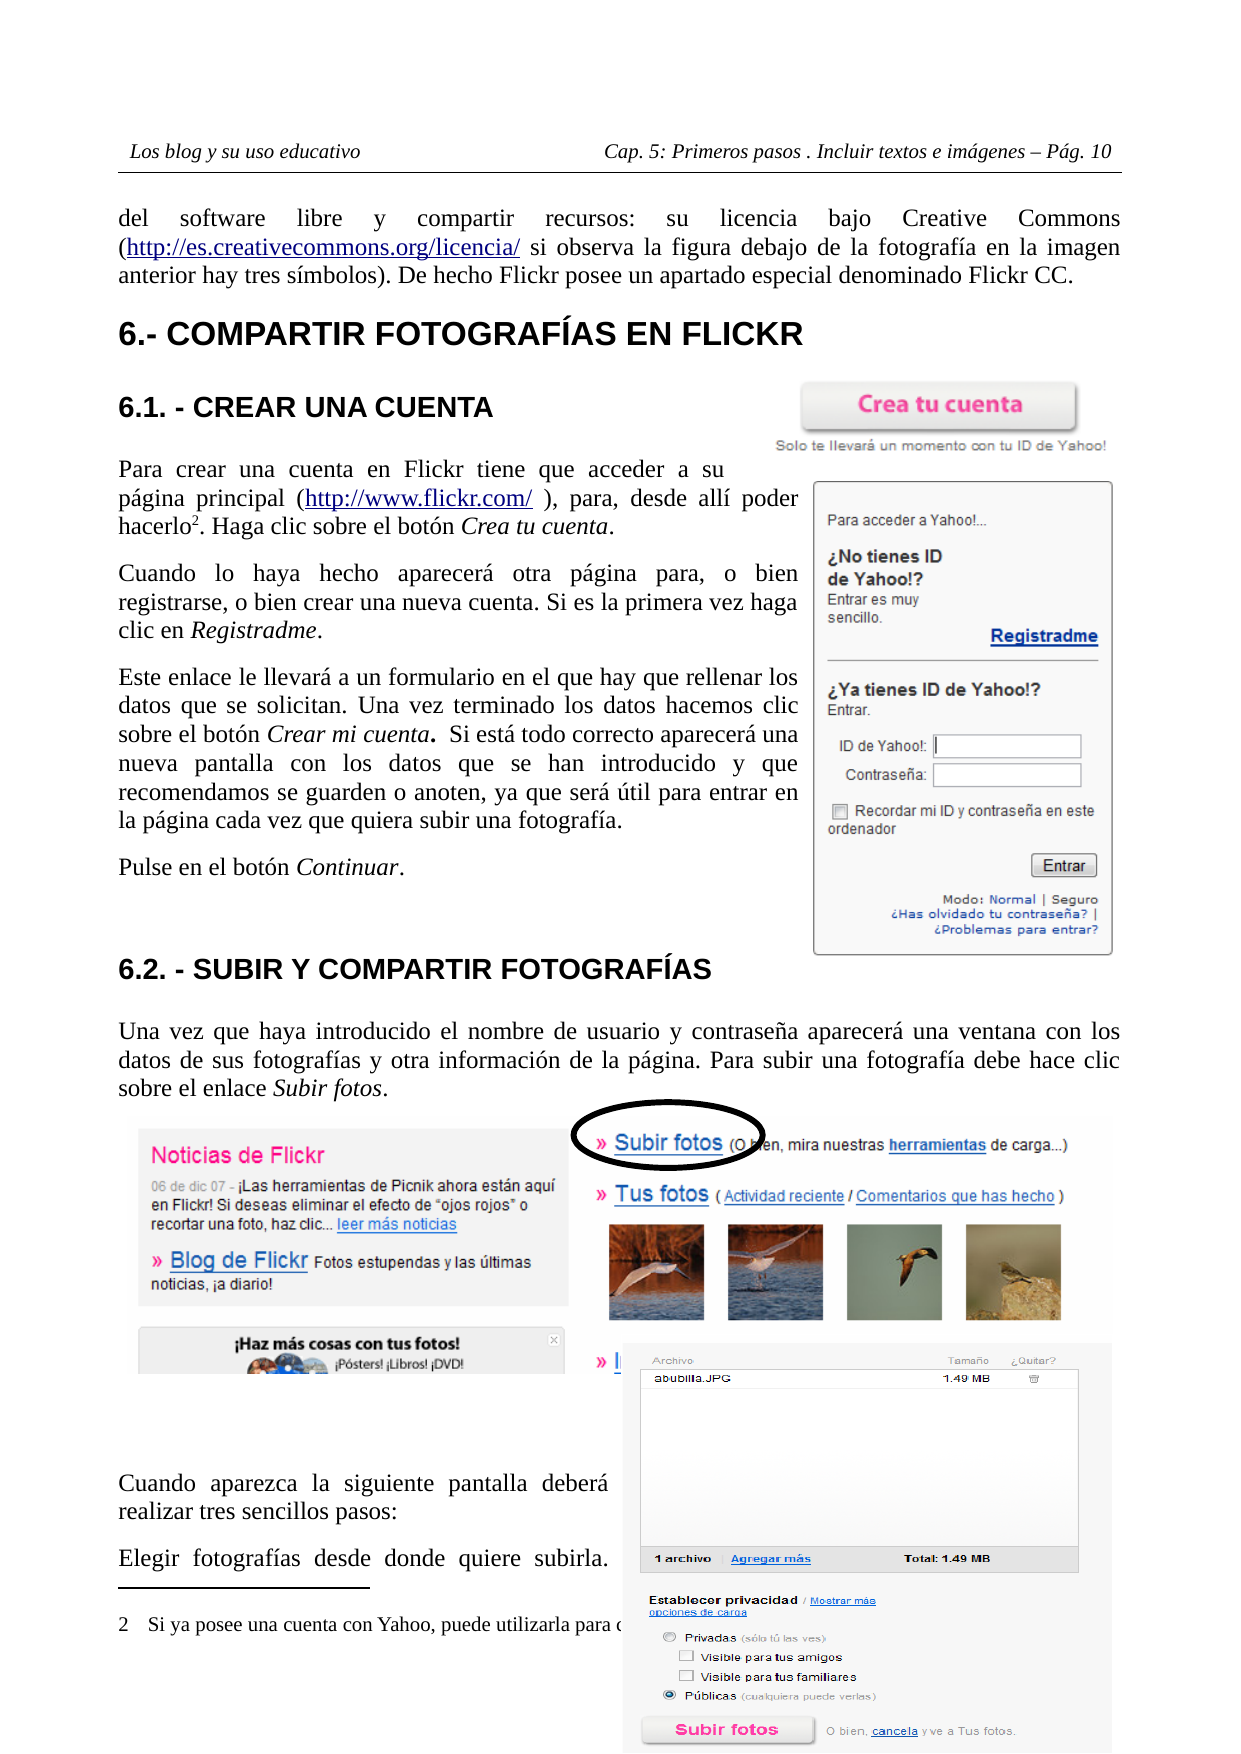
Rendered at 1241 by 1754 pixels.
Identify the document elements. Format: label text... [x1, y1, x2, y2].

text Para crear una cuenta en Flickr tiene que acceder a su página principal (http://www.flickr.com/ ), para, desde allí poder hacerlo. Haga clic sobre el botón Crea tu cuenta. [118, 454, 811, 540]
text Pulse en el botón Continuar. [118, 852, 811, 881]
picture [577, 1116, 759, 1164]
picture [622, 1335, 1112, 1753]
subtitle SUBIR Y COMPARTIR FOTOGRAFÍAS [118, 952, 1122, 986]
picture [127, 1116, 1113, 1374]
subtitle CREAR UNA CUENTA [118, 390, 737, 424]
subtitle COMPARTIR FOTOGRAFÍAS EN FLICKR [118, 314, 1122, 353]
text Si ya posee una cuenta con Yahoo, puede utilizarla para crear un espacio en Flickr. [118, 1612, 621, 1636]
text Cuando lo haya hecho aparecerá otra página para, o bien registrarse, o bien crear una nueva cuenta. Si es la primera vez haga clic en Registradme. [118, 558, 811, 644]
text Este enlace le llevará a un formulario en el que hay que rellenar los datos que se solicitan. Una vez terminado los datos hacemos clic sobre el botón Crear mi cuenta. Si está todo correcto aparecerá una nueva pantalla con los datos que se han introducido y que recomendamos se guarden o anoten, ya que será útil para entrar en la página cada vez que quiera subir una fotografía. [118, 662, 811, 834]
text Una vez que haya introducido el nombre de usuario y contraseña aparecerá una ventana con los datos de sus fotografías y otra información de la página. Para subir una fotografía debe hace clic sobre el enlace Subir fotos. [118, 1016, 1122, 1102]
text del software libre y compartir recursos: su licencia bajo Creative Commons (http://es.creativecommons.org/licencia/ si observa la figura debajo de la fotografía en la imagen anterior hay tres símbolos). De hecho Flickr posee un apartado especial denominado Flickr CC. [118, 203, 1122, 289]
picture [812, 481, 1119, 959]
text Elegir fotografías desde donde quiere subirla. [118, 1543, 621, 1572]
text Cuando aparezca la siguiente pantalla deberá realizar tres sencillos pasos: [118, 1468, 621, 1525]
picture [738, 354, 1119, 479]
